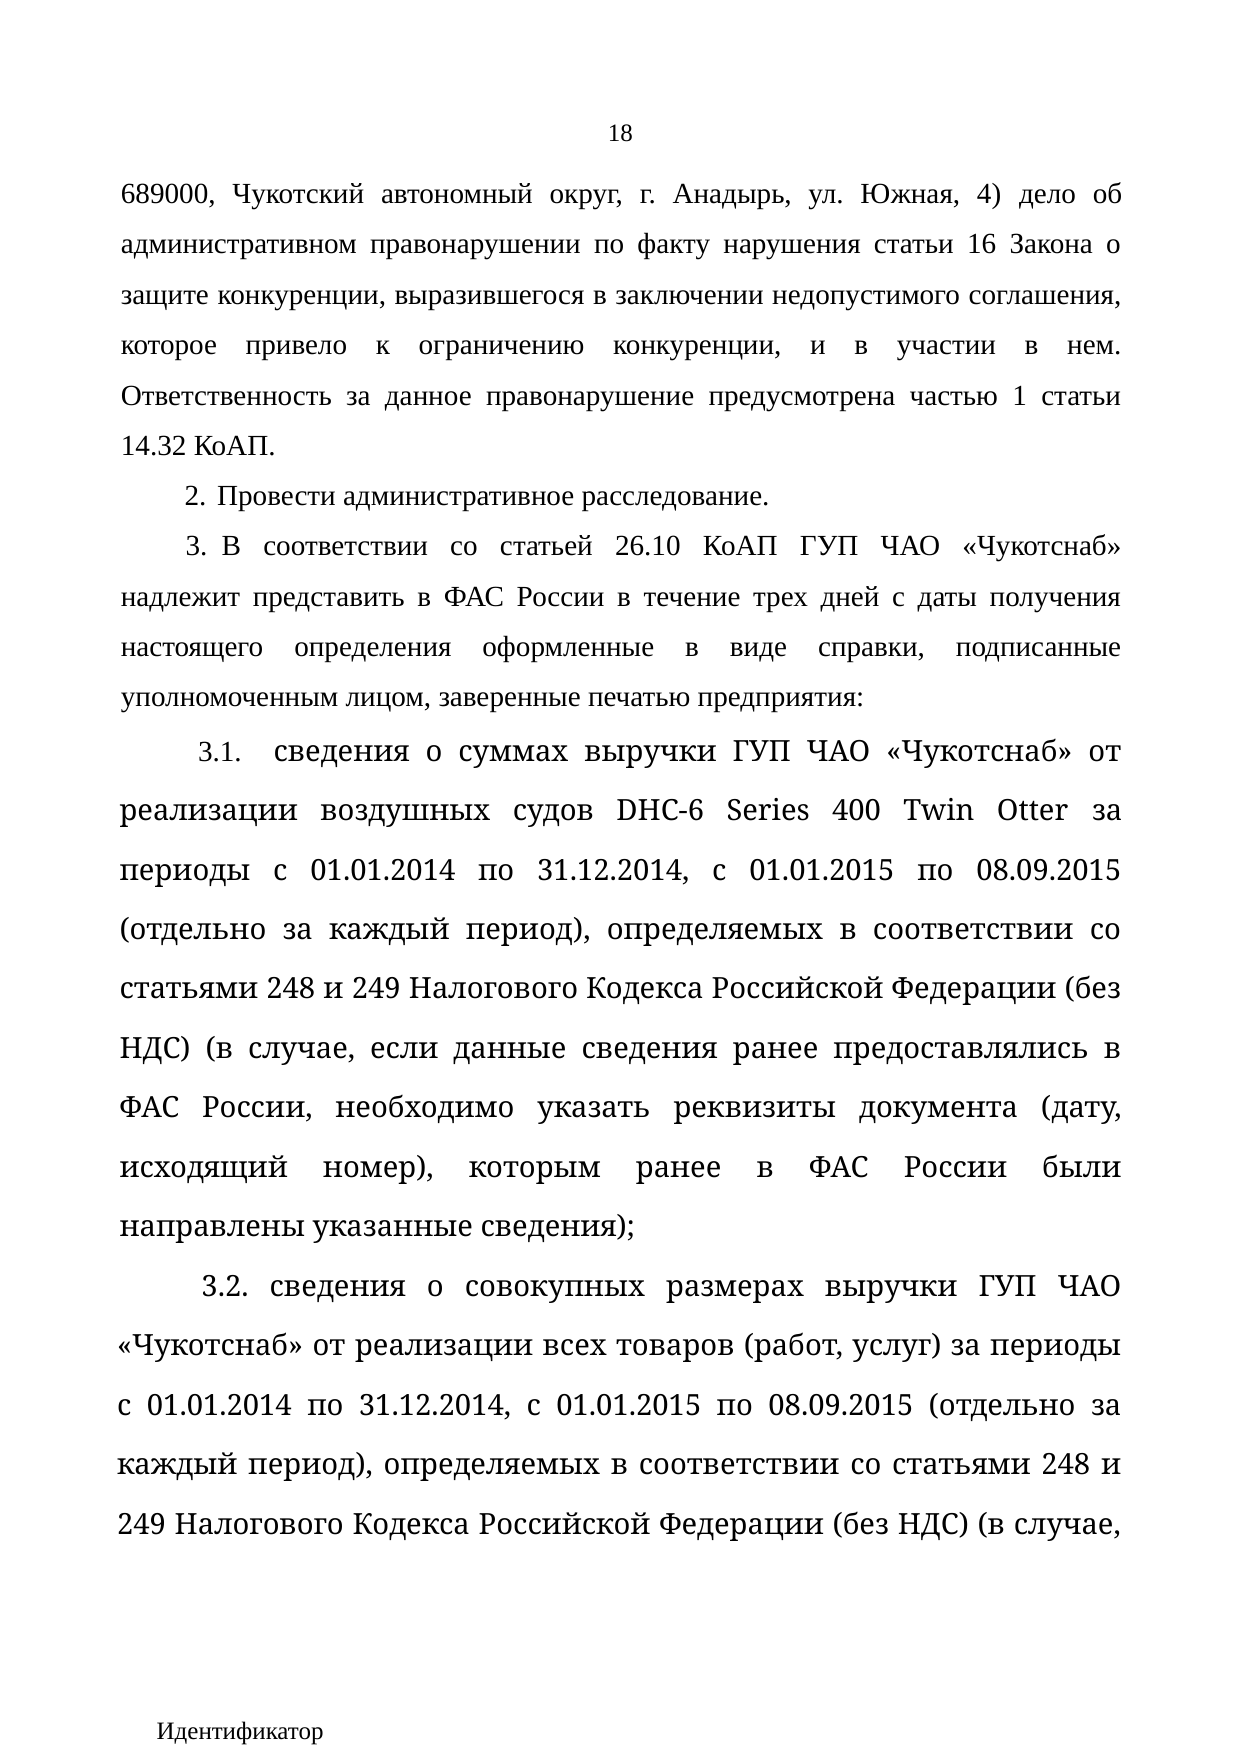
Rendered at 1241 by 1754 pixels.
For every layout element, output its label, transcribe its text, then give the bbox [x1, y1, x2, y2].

list 3.1. сведения о суммах выручки ГУП ЧАО «Чукотснаб» от реализации воздушных судов DHC-6 Series 400 Twin Otter за периоды с 01.01.2014 по 31.12.2014, с 01.01.2015 по 08.09.2015 (отдельно за каждый период), определяемых в соответствии со статьями 248 и 249 Налогового Кодекса Российской Федерации (без НДС) (в случае, если данные сведения ранее предоставлялись в ФАС России, необходимо указать реквизиты документа (дату, исходящий номер), которым ранее в ФАС России были направлены указанные сведения); [119, 730, 1122, 1245]
list 3.2. сведения о совокупных размерах выручки ГУП ЧАО «Чукотснаб» от реализации всех товаров (работ, услуг) за периоды с 01.01.2014 по 31.12.2014, с 01.01.2015 по 08.09.2015 (отдельно за каждый период), определяемых в соответствии со статьями 248 и 249 Налогового Кодекса Российской Федерации (без НДС) (в случае, [117, 1265, 1122, 1543]
list В соответствии со статьей 26.10 КоАП ГУП ЧАО «Чукотснаб» надлежит представить в ФАС России в течение трех дней с даты получения настоящего определения оформленные в виде справки, подписанные уполномоченным лицом, заверенные печатью предприятия: [121, 528, 1122, 713]
list 689000, Чукотский автономный округ, г. Анадырь, ул. Южная, 4) дело об административном правонарушении по факту нарушения статьи 16 Закона о защите конкуренции, выразившегося в заключении недопустимого соглашения, которое привело к ограничению конкуренции, и в участии в нем. Ответственность за данное правонарушение предусмотрена частью 1 статьи 14.32 КоАП. [121, 176, 1122, 461]
list Провести административное расследование. [119, 478, 1122, 512]
